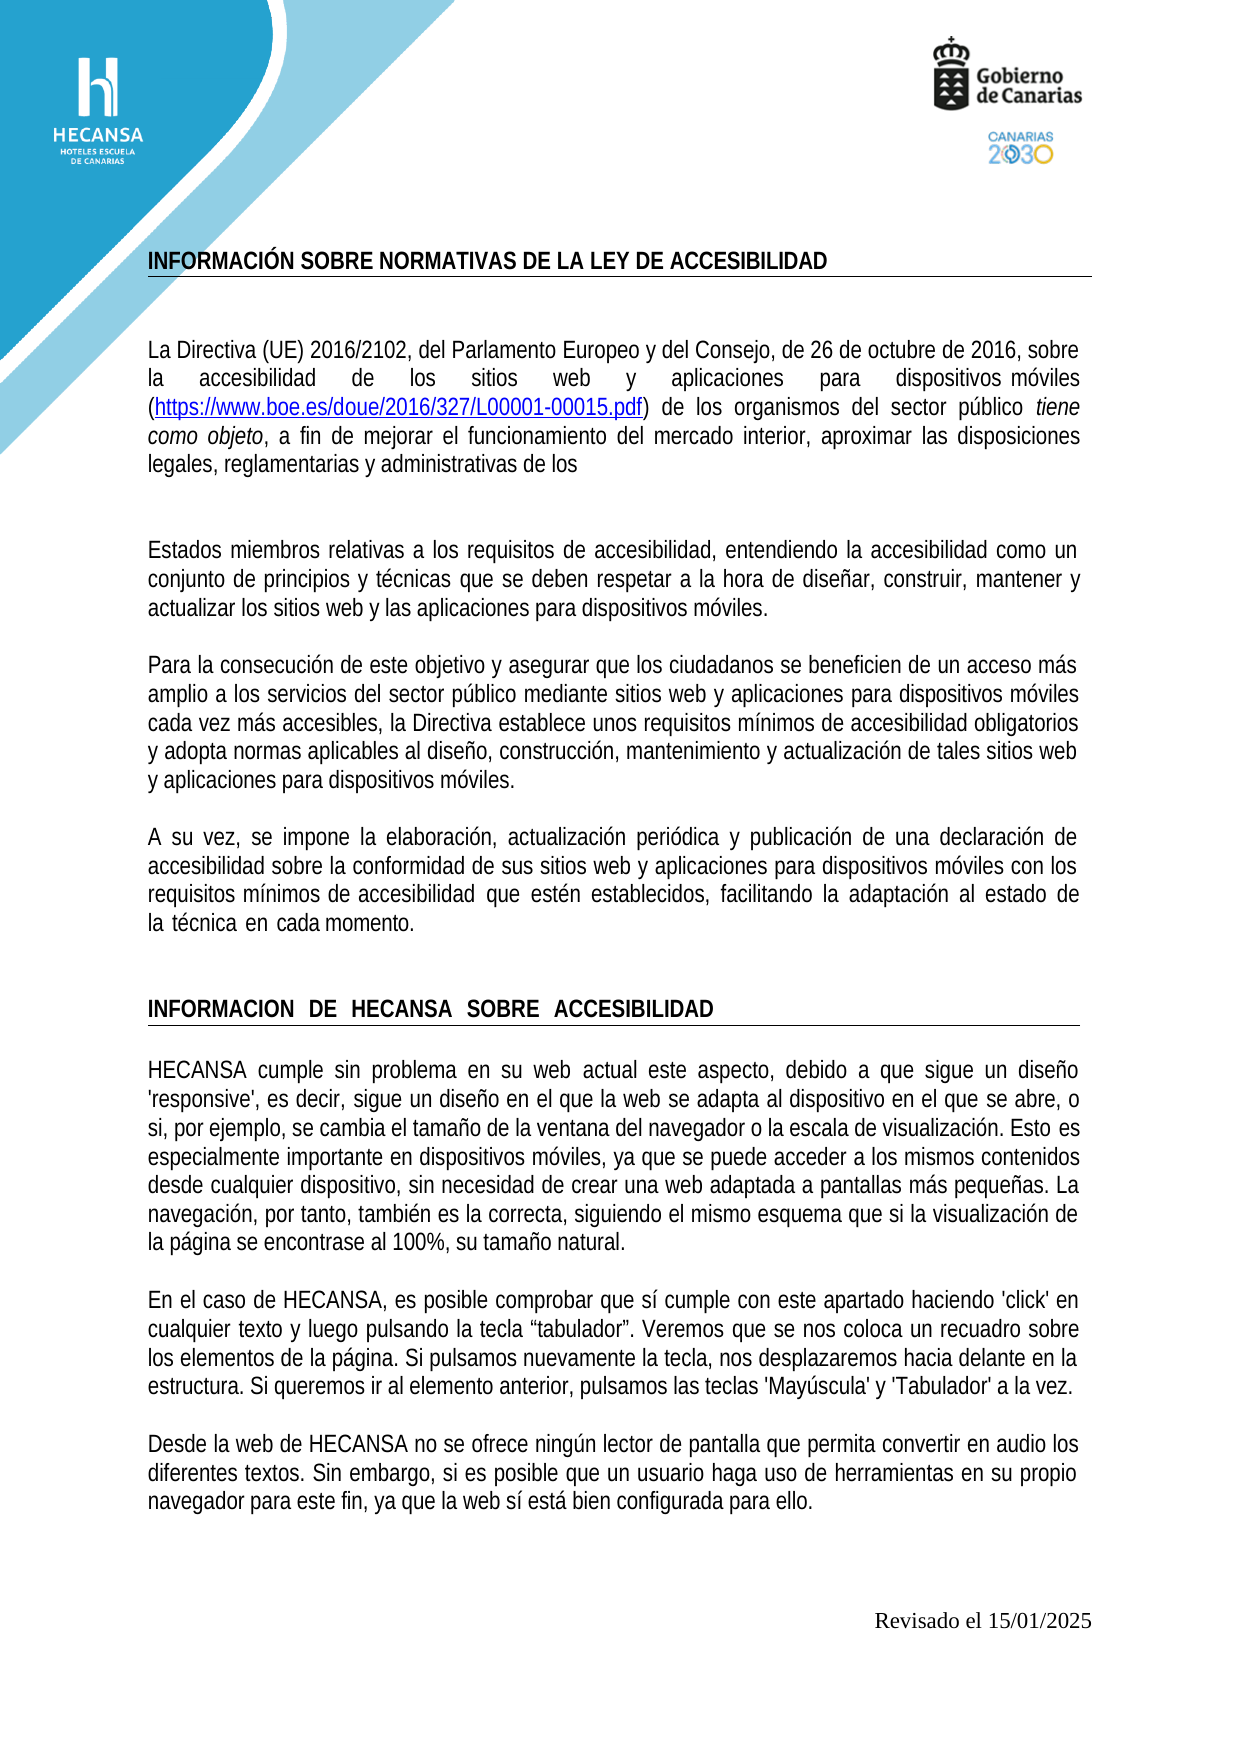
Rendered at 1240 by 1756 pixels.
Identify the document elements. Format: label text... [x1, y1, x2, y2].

subtitle INFORMACION DE HECANSA SOBRE ACCESIBILIDAD [148, 994, 1080, 1025]
text Estados miembros relativas a los requisitos de accesibilidad, entendiendo la accesibilidad como un conjunto de principios y técnicas que se deben respetar a la hora de diseñar, construir, mantener y actualizar los sitios web y las aplicaciones para dispositivos móviles. [148, 535, 1080, 621]
subtitle INFORMACIÓN SOBRE NORMATIVAS DE LA LEY DE ACCESIBILIDAD [180, 246, 1092, 276]
text La Directiva (UE) 2016/2102, del Parlamento Europeo y del Consejo, de 26 de octubre de 2016, sobre la accesibilidad de los sitios web y aplicaciones para dispositivos móviles (https://www.boe.es/doue/2016/327/L00001-00015.pdf) de los organismos del sector público tiene como objeto, a fin de mejorar el funcionamiento del mercado interior, aproximar las disposiciones legales, reglamentarias y administrativas de los [148, 335, 1080, 478]
text HECANSA cumple sin problema en su web actual este aspecto, debido a que sigue un diseño 'responsive', es decir, sigue un diseño en el que la web se adapta al dispositivo en el que se abre, o si, por ejemplo, se cambia el tamaño de la ventana del navegador o la escala de visualización. Esto es especialmente importante en dispositivos móviles, ya que se puede acceder a los mismos contenidos desde cualquier dispositivo, sin necesidad de crear una web adaptada a pantallas más pequeñas. La navegación, por tanto, también es la correcta, siguiendo el mismo esquema que si la visualización de la página se encontrase al 100%, su tamaño natural. [148, 1056, 1080, 1256]
text En el caso de HECANSA, es posible comprobar que sí cumple con este apartado haciendo 'click' en cualquier texto y luego pulsando la tecla “tabulador”. Veremos que se nos coloca un recuadro sobre los elementos de la página. Si pulsamos nuevamente la tecla, nos desplazaremos hacia delante en la estructura. Si queremos ir al elemento anterior, pulsamos las teclas 'Mayúscula' y 'Tabulador' a la vez. [148, 1285, 1080, 1400]
text Desde la web de HECANSA no se ofrece ningún lector de pantalla que permita convertir en audio los diferentes textos. Sin embargo, si es posible que un usuario haga uso de herramientas en su propio navegador para este fin, ya que la web sí está bien configurada para ello. [148, 1429, 1080, 1515]
text Para la consecución de este objetivo y asegurar que los ciudadanos se beneficien de un acceso más amplio a los servicios del sector público mediante sitios web y aplicaciones para dispositivos móviles cada vez más accesibles, la Directiva establece unos requisitos mínimos de accesibilidad obligatorios y adopta normas aplicables al diseño, construcción, mantenimiento y actualización de tales sitios web y aplicaciones para dispositivos móviles. [148, 650, 1079, 793]
text A su vez, se impone la elaboración, actualización periódica y publicación de una declaración de accesibilidad sobre la conformidad de sus sitios web y aplicaciones para dispositivos móviles con los requisitos mínimos de accesibilidad que estén establecidos, facilitando la adaptación al estado de la técnica en cada momento. [148, 822, 1079, 937]
